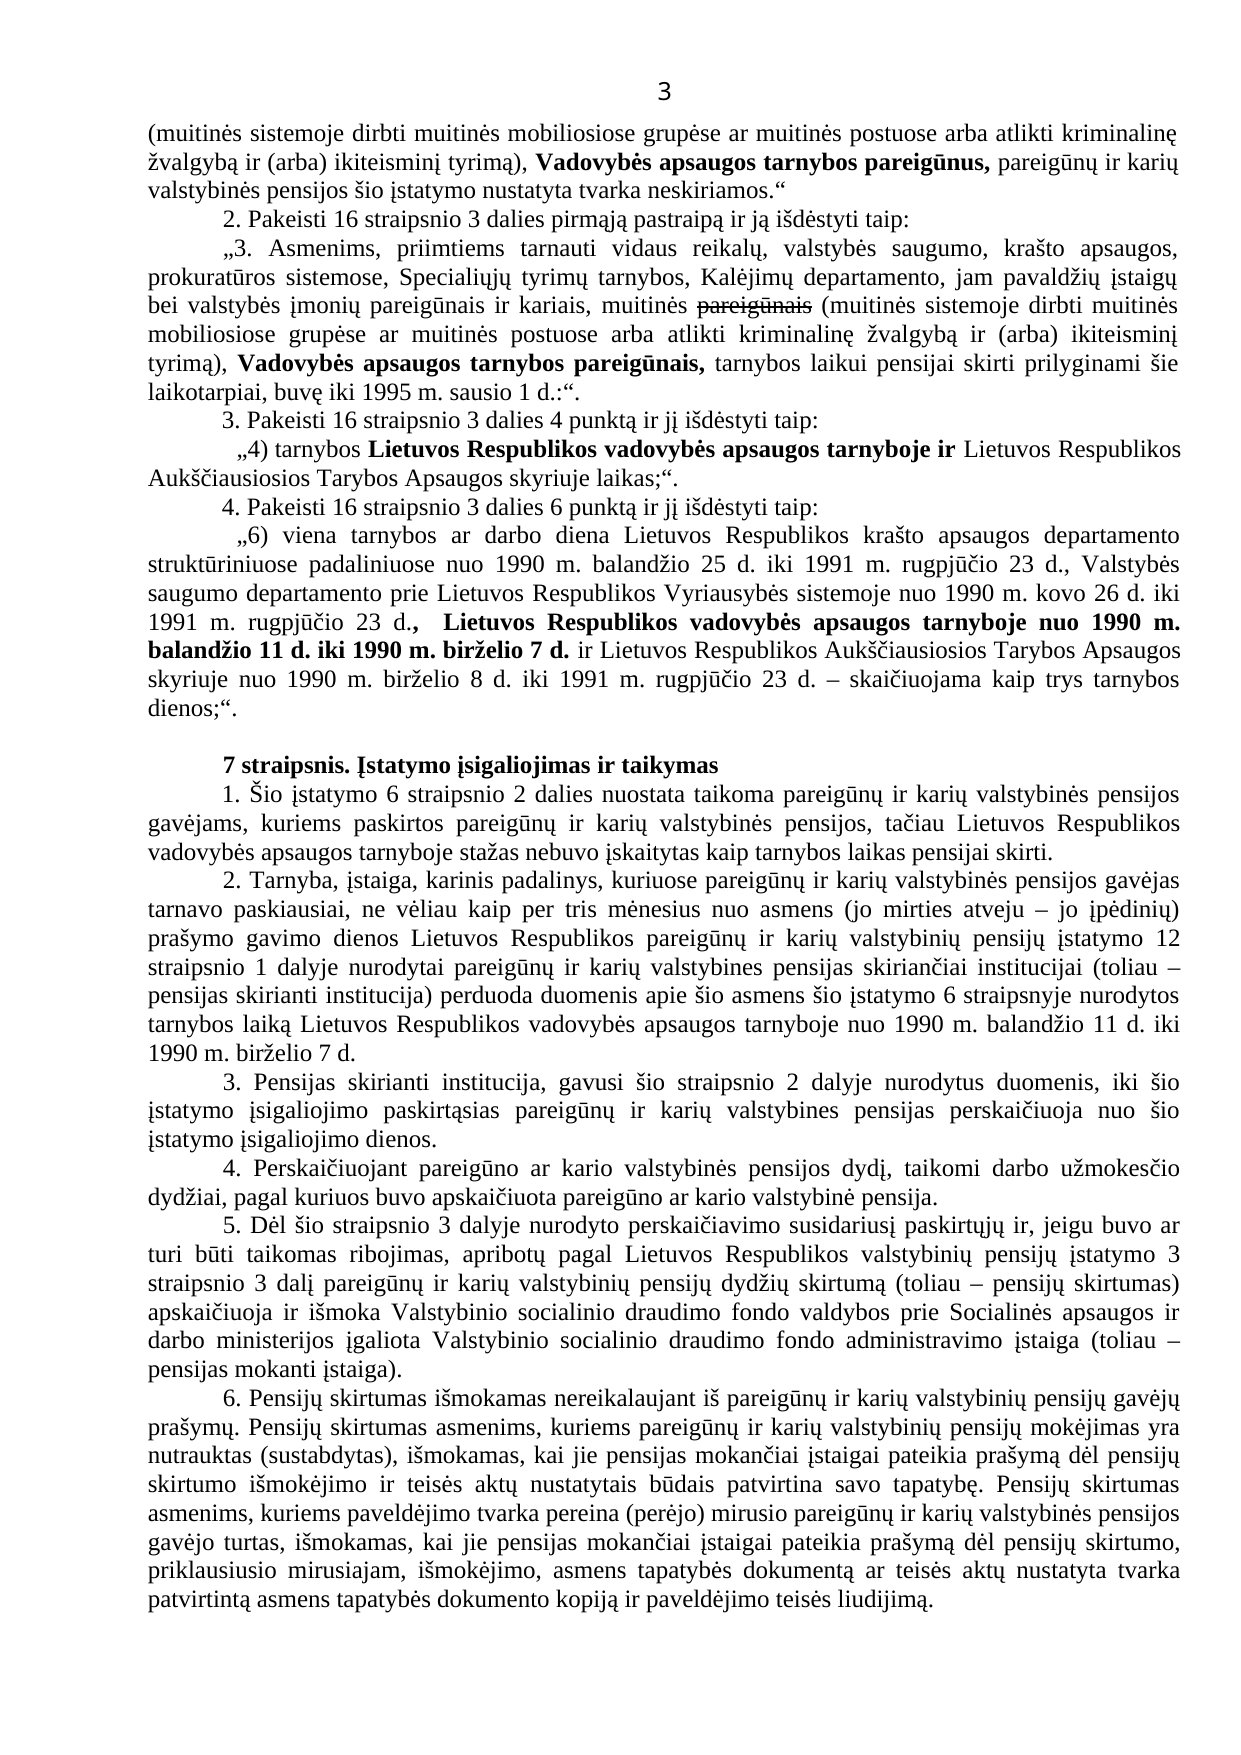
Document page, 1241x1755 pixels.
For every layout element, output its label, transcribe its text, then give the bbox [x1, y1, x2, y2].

text 4. Perskaičiuojant pareigūno ar kario valstybinės pensijos dydį, taikomi darbo užmokesčio dydžiai, pagal kuriuos buvo apskaičiuota pareigūno ar kario valstybinė pensija. [148, 1153, 1181, 1211]
text 3. Pakeisti 16 straipsnio 3 dalies 4 punktą ir jį išdėstyti taip: [148, 406, 1181, 434]
text 5. Dėl šio straipsnio 3 dalyje nurodyto perskaičiavimo susidariusį paskirtųjų ir, jeigu buvo ar turi būti taikomas ribojimas, apribotų pagal Lietuvos Respublikos valstybinių pensijų įstatymo 3 straipsnio 3 dalį pareigūnų ir karių valstybinių pensijų dydžių skirtumą (toliau – pensijų skirtumas) apskaičiuoja ir išmoka Valstybinio socialinio draudimo fondo valdybos prie Socialinės apsaugos ir darbo ministerijos įgaliota Valstybinio socialinio draudimo fondo administravimo įstaiga (toliau – pensijas mokanti įstaiga). [148, 1211, 1181, 1383]
text „3. Asmenims, priimtiems tarnauti vidaus reikalų, valstybės saugumo, krašto apsaugos, prokuratūros sistemose, Specialiųjų tyrimų tarnybos, Kalėjimų departamento, jam pavaldžių įstaigų bei valstybės įmonių pareigūnais ir kariais, muitinės pareigūnais (muitinės sistemoje dirbti muitinės mobiliosiose grupėse ar muitinės postuose arba atlikti kriminalinę žvalgybą ir (arba) ikiteisminį tyrimą), Vadovybės apsaugos tarnybos pareigūnais, tarnybos laikui pensijai skirti prilyginami šie laikotarpiai, buvę iki 1995 m. sausio 1 d.:“. [148, 233, 1178, 406]
text 2. Pakeisti 16 straipsnio 3 dalies pirmąją pastraipą ir ją išdėstyti taip: [148, 204, 1178, 233]
text „4) tarnybos Lietuvos Respublikos vadovybės apsaugos tarnyboje ir Lietuvos Respublikos Aukščiausiosios Tarybos Apsaugos skyriuje laikas;“. [148, 434, 1181, 492]
text 6. Pensijų skirtumas išmokamas nereikalaujant iš pareigūnų ir karių valstybinių pensijų gavėjų prašymų. Pensijų skirtumas asmenims, kuriems pareigūnų ir karių valstybinių pensijų mokėjimas yra nutrauktas (sustabdytas), išmokamas, kai jie pensijas mokančiai įstaigai pateikia prašymą dėl pensijų skirtumo išmokėjimo ir teisės aktų nustatytais būdais patvirtina savo tapatybę. Pensijų skirtumas asmenims, kuriems paveldėjimo tvarka pereina (perėjo) mirusio pareigūnų ir karių valstybinės pensijos gavėjo turtas, išmokamas, kai jie pensijas mokančiai įstaigai pateikia prašymą dėl pensijų skirtumo, priklausiusio mirusiajam, išmokėjimo, asmens tapatybės dokumentą ar teisės aktų nustatyta tvarka patvirtintą asmens tapatybės dokumento kopiją ir paveldėjimo teisės liudijimą. [148, 1383, 1181, 1613]
text „6) viena tarnybos ar darbo diena Lietuvos Respublikos krašto apsaugos departamento struktūriniuose padaliniuose nuo 1990 m. balandžio 25 d. iki 1991 m. rugpjūčio 23 d., Valstybės saugumo departamento prie Lietuvos Respublikos Vyriausybės sistemoje nuo 1990 m. kovo 26 d. iki 1991 m. rugpjūčio 23 d., Lietuvos Respublikos vadovybės apsaugos tarnyboje nuo 1990 m. balandžio 11 d. iki 1990 m. birželio 7 d. ir Lietuvos Respublikos Aukščiausiosios Tarybos Apsaugos skyriuje nuo 1990 m. birželio 8 d. iki 1991 m. rugpjūčio 23 d. – skaičiuojama kaip trys tarnybos dienos;“. [148, 521, 1181, 722]
text 4. Pakeisti 16 straipsnio 3 dalies 6 punktą ir jį išdėstyti taip: [148, 492, 1181, 521]
text 1. Šio įstatymo 6 straipsnio 2 dalies nuostata taikoma pareigūnų ir karių valstybinės pensijos gavėjams, kuriems paskirtos pareigūnų ir karių valstybinės pensijos, tačiau Lietuvos Respublikos vadovybės apsaugos tarnyboje stažas nebuvo įskaitytas kaip tarnybos laikas pensijai skirti. [148, 779, 1181, 866]
text 7 straipsnis. Įstatymo įsigaliojimas ir taikymas [148, 751, 1178, 779]
text 3. Pensijas skirianti institucija, gavusi šio straipsnio 2 dalyje nurodytus duomenis, iki šio įstatymo įsigaliojimo paskirtąsias pareigūnų ir karių valstybines pensijas perskaičiuoja nuo šio įstatymo įsigaliojimo dienos. [148, 1067, 1181, 1153]
text 2. Tarnyba, įstaiga, karinis padalinys, kuriuose pareigūnų ir karių valstybinės pensijos gavėjas tarnavo paskiausiai, ne vėliau kaip per tris mėnesius nuo asmens (jo mirties atveju – jo įpėdinių) prašymo gavimo dienos Lietuvos Respublikos pareigūnų ir karių valstybinių pensijų įstatymo 12 straipsnio 1 dalyje nurodytai pareigūnų ir karių valstybines pensijas skiriančiai institucijai (toliau – pensijas skirianti institucija) perduoda duomenis apie šio asmens šio įstatymo 6 straipsnyje nurodytos tarnybos laiką Lietuvos Respublikos vadovybės apsaugos tarnyboje nuo 1990 m. balandžio 11 d. iki 1990 m. birželio 7 d. [148, 866, 1181, 1067]
text (muitinės sistemoje dirbti muitinės mobiliosiose grupėse ar muitinės postuose arba atlikti kriminalinę žvalgybą ir (arba) ikiteisminį tyrimą), Vadovybės apsaugos tarnybos pareigūnus, pareigūnų ir karių valstybinės pensijos šio įstatymo nustatyta tvarka neskiriamos.“ [148, 118, 1178, 204]
